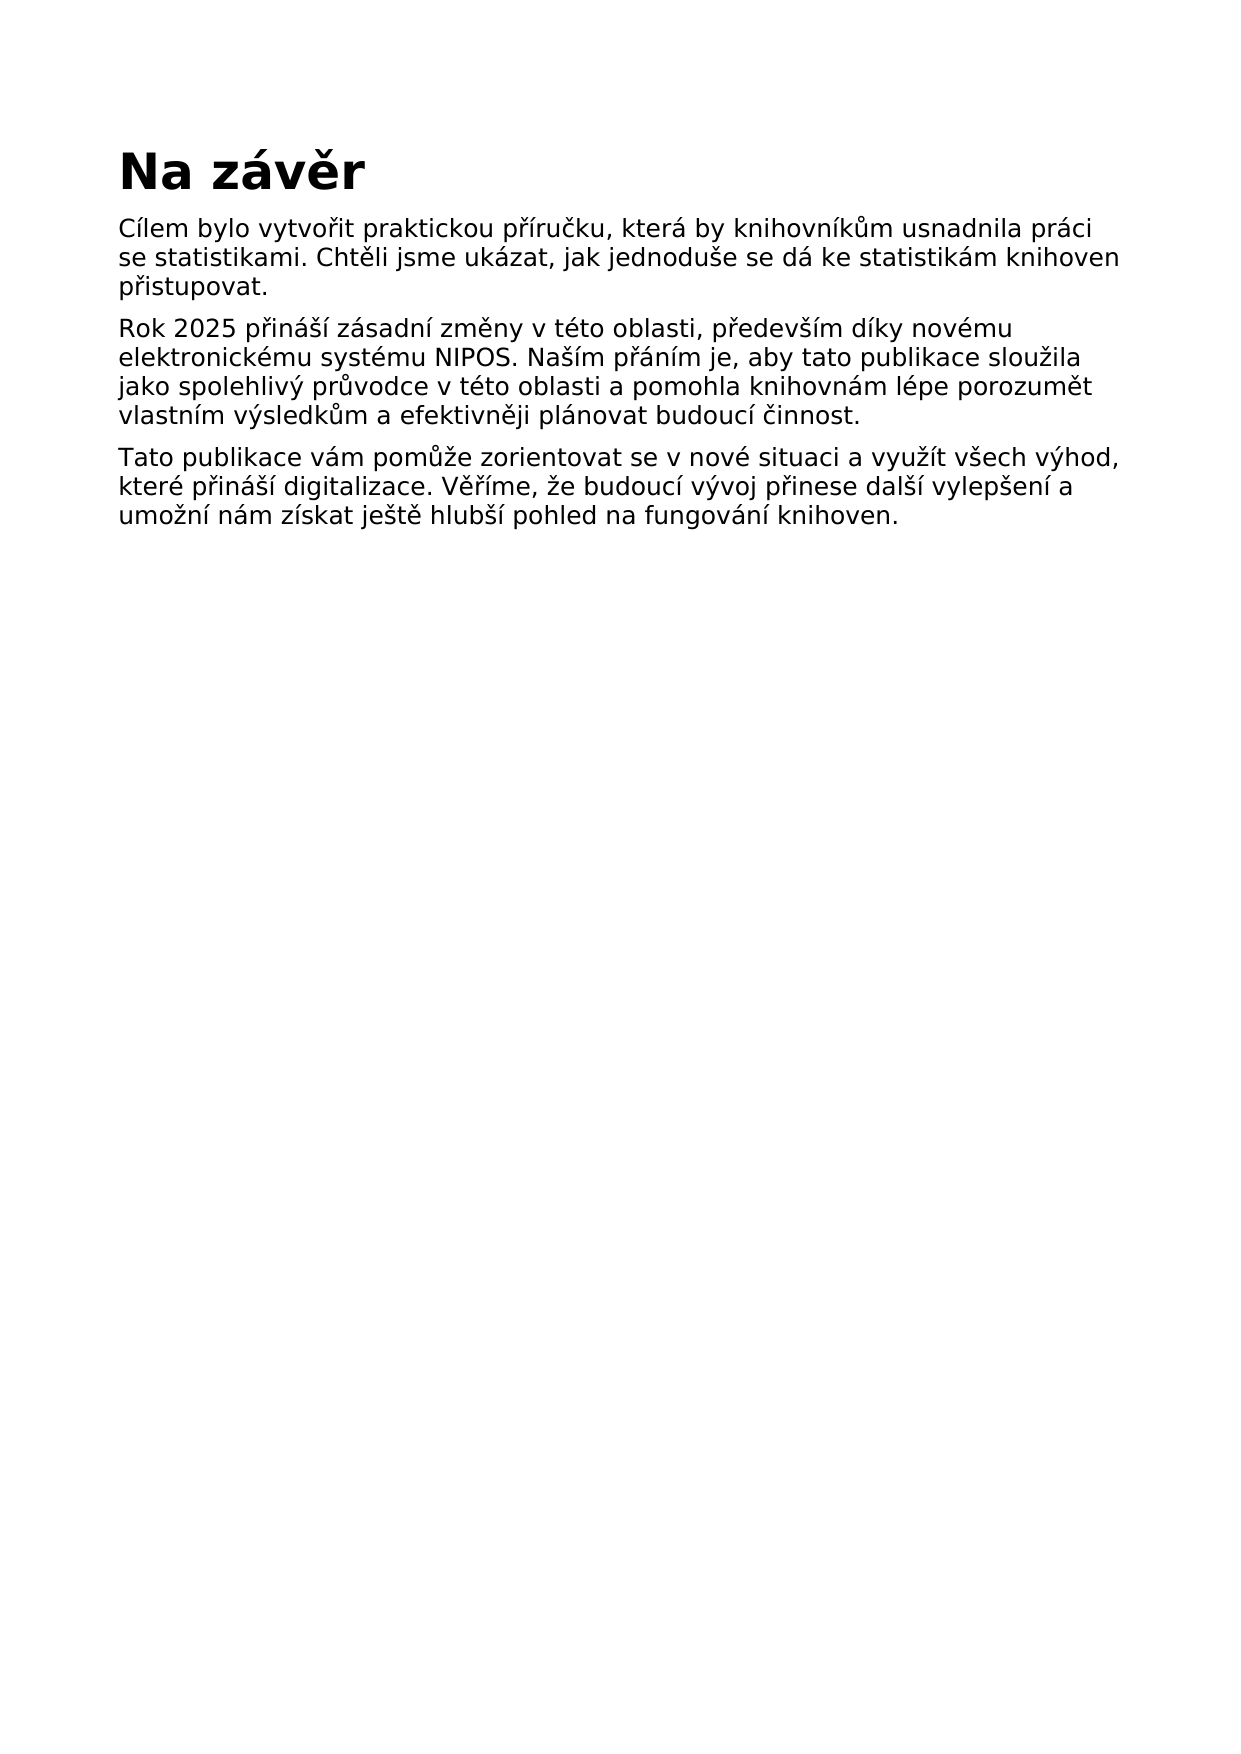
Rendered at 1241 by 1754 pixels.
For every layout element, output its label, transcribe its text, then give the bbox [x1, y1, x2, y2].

text Cílem bylo vytvořit praktickou příručku, která by knihovníkům usnadnila práci se statistikami. Chtěli jsme ukázat, jak jednoduše se dá ke statistikám knihoven přistupovat. [118, 214, 1122, 301]
subtitle Na závěr [118, 143, 1122, 201]
text Tato publikace vám pomůže zorientovat se v nové situaci a využít všech výhod, které přináší digitalizace. Věříme, že budoucí vývoj přinese další vylepšení a umožní nám získat ještě hlubší pohled na fungování knihoven. [118, 443, 1122, 531]
text Rok 2025 přináší zásadní změny v této oblasti, především díky novému elektronickému systému NIPOS. Naším přáním je, aby tato publikace sloužila jako spolehlivý průvodce v této oblasti a pomohla knihovnám lépe porozumět vlastním výsledkům a efektivněji plánovat budoucí činnost. [118, 314, 1122, 431]
